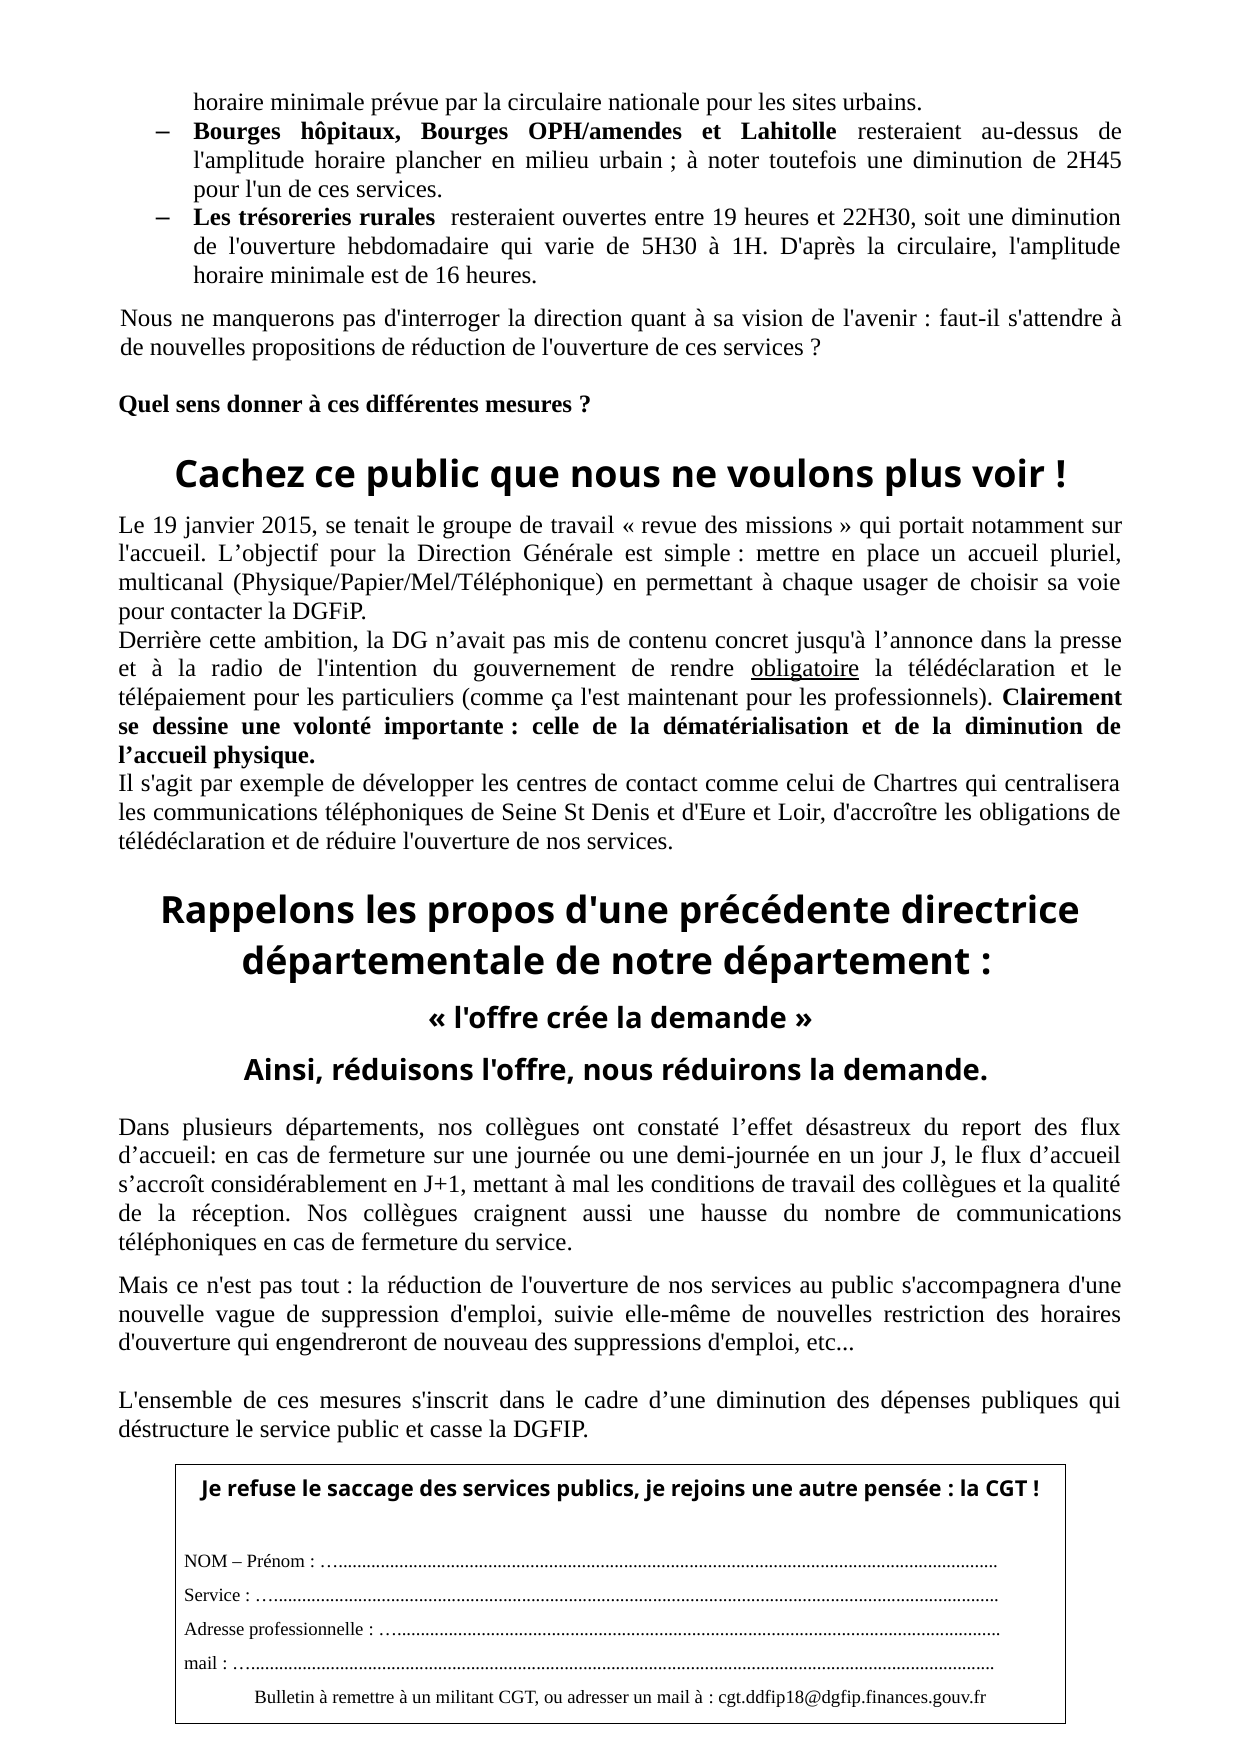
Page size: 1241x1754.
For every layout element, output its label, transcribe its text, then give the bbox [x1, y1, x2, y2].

list Nous ne manquerons pas d'interroger la direction quant à sa vision de l'avenir : faut-il s'attendre à de nouvelles propositions de réduction de l'ouverture de ces services ? [120, 303, 1122, 361]
text Cachez ce public que nous ne voulons plus voir ! [118, 447, 1122, 498]
text Quel sens donner à ces différentes mesures ? [118, 389, 1122, 418]
text mail : …............................................................................................................................................................... [184, 1652, 1056, 1673]
text Dans plusieurs départements, nos collègues ont constaté l’effet désastreux du report des flux d’accueil: en cas de fermeture sur une journée ou une demi-journée en un jour J, le flux d’accueil s’accroît considérablement en J+1, mettant à mal les conditions de travail des collègues et la qualité de la réception. Nos collègues craignent aussi une hausse du nombre de communications téléphoniques en cas de fermeture du service. [118, 1112, 1122, 1256]
text « l'offre crée la demande » [118, 997, 1122, 1037]
list Les trésoreries rurales resteraient ouvertes entre 19 heures et 22H30, soit une diminution de l'ouverture hebdomadaire qui varie de 5H30 à 1H. D'après la circulaire, l'amplitude horaire minimale est de 16 heures. [156, 202, 1122, 289]
text Bulletin à remettre à un militant CGT, ou adresser un mail à : cgt.ddfip18@dgfip.finances.gouv.fr [184, 1686, 1056, 1707]
text Rappelons les propos d'une précédente directrice départementale de notre département : [118, 883, 1122, 986]
text L'ensemble de ces mesures s'inscrit dans le cadre d’une diminution des dépenses publiques qui déstructure le service public et casse la DGFIP. [118, 1385, 1122, 1442]
text Le 19 janvier 2015, se tenait le groupe de travail « revue des missions » qui portait notamment sur l'accueil. L’objectif pour la Direction Générale est simple : mettre en place un accueil pluriel, multicanal (Physique/Papier/Mel/Téléphonique) en permettant à chaque usager de choisir sa voie pour contacter la DGFiP. [118, 510, 1122, 625]
text NOM – Prénom : …............................................................................................................................................. [184, 1550, 1056, 1571]
text Je refuse le saccage des services publics, je rejoins une autre pensée : la CGT ! [184, 1473, 1056, 1503]
list horaire minimale prévue par la circulaire nationale pour les sites urbains. [156, 87, 1122, 116]
list Bourges hôpitaux, Bourges OPH/amendes et Lahitolle resteraient au-dessus de l'amplitude horaire plancher en milieu urbain ; à noter toutefois une diminution de 2H45 pour l'un de ces services. [156, 116, 1122, 202]
text Service : …........................................................................................................................................................... [184, 1584, 1056, 1605]
text Mais ce n'est pas tout : la réduction de l'ouverture de nos services au public s'accompagnera d'une nouvelle vague de suppression d'emploi, suivie elle-même de nouvelles restriction des horaires d'ouverture qui engendreront de nouveau des suppressions d'emploi, etc... [118, 1270, 1122, 1356]
text Ainsi, réduisons l'offre, nous réduirons la demande. [118, 1049, 1122, 1088]
text Derrière cette ambition, la DG n’avait pas mis de contenu concret jusqu'à l’annonce dans la presse et à la radio de l'intention du gouvernement de rendre obligatoire la télédéclaration et le télépaiement pour les particuliers (comme ça l'est maintenant pour les professionnels). Clairement se dessine une volonté importante : celle de la dématérialisation et de la diminution de l’accueil physique. [118, 625, 1122, 768]
text Adresse professionnelle : …................................................................................................................................. [184, 1618, 1056, 1639]
text Il s'agit par exemple de développer les centres de contact comme celui de Chartres qui centralisera les communications téléphoniques de Seine St Denis et d'Eure et Loir, d'accroître les obligations de télédéclaration et de réduire l'ouverture de nos services. [118, 768, 1122, 855]
